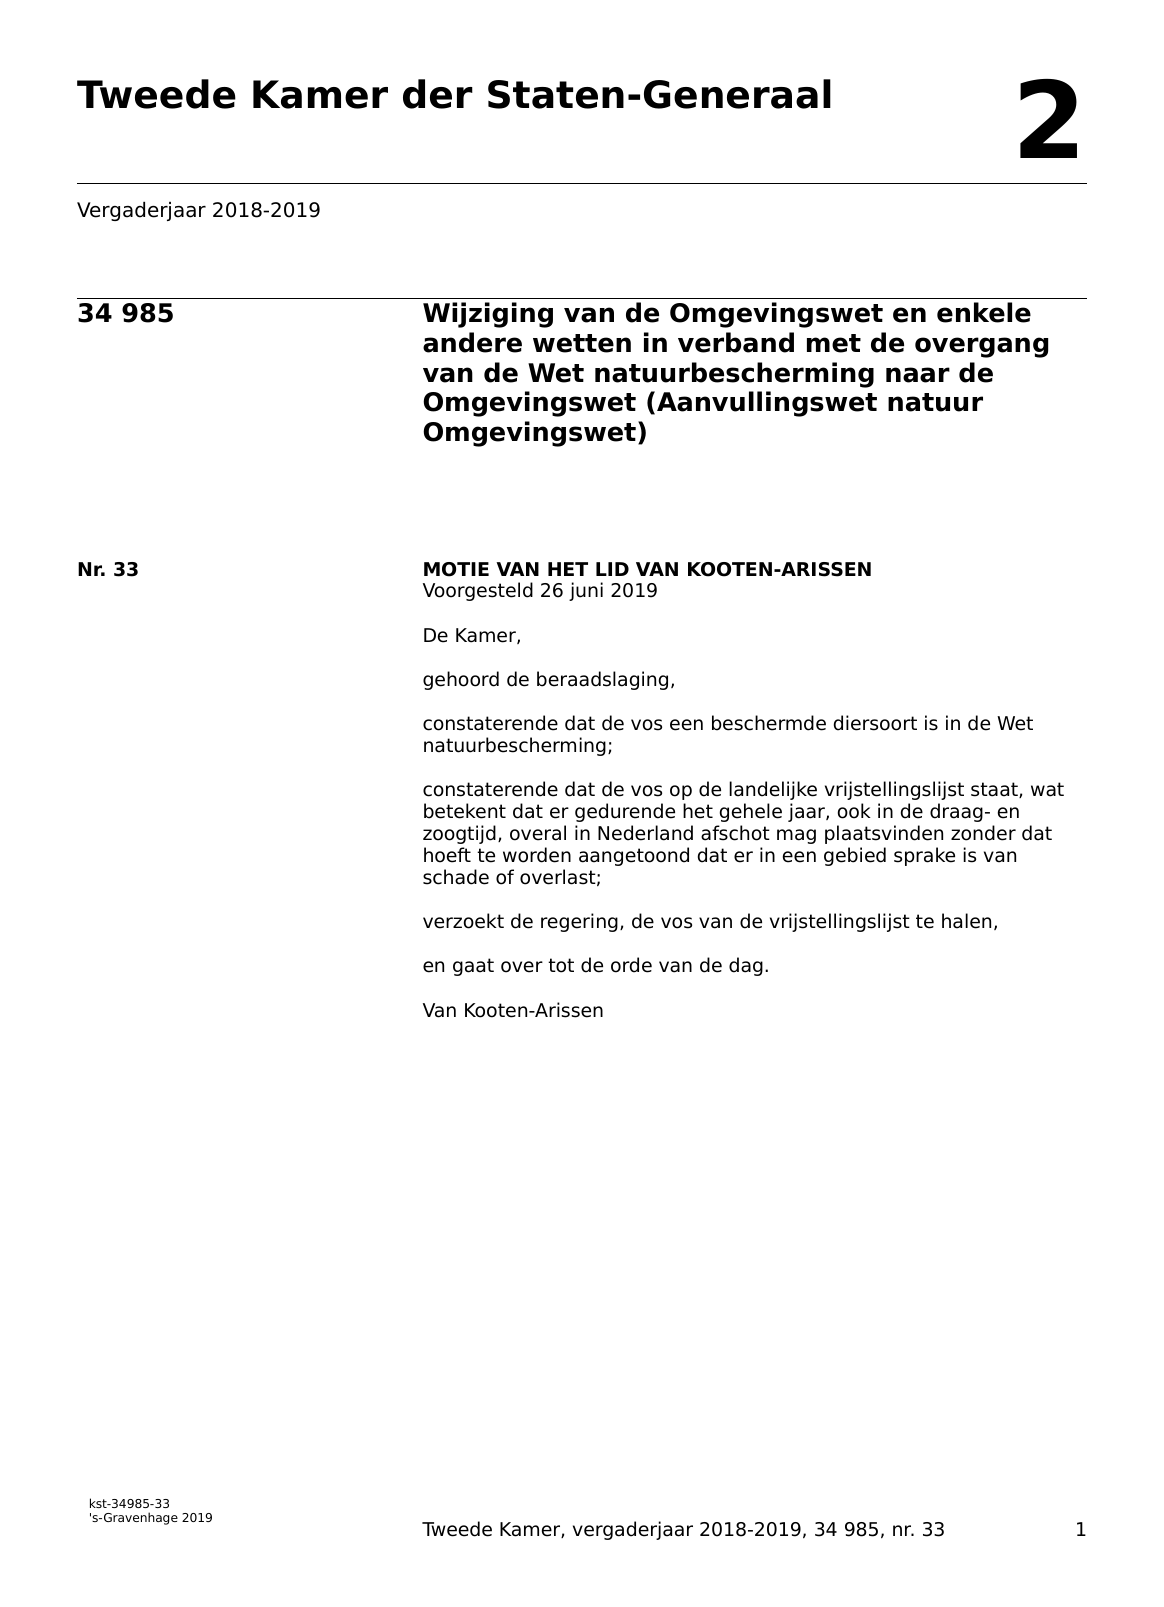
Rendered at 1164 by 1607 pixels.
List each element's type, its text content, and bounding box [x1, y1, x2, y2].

subtitle 34 985 Wijziging van de Omgevingswet en enkele andere wetten in verband met de overgang van de Wet natuurbescherming naar de Omgevingswet (Aanvullingswet natuur Omgevingswet) [77, 299, 1087, 447]
text constaterende dat de vos een beschermde diersoort is in de Wet natuurbescherming; [422, 713, 1087, 757]
table_header 2 [886, 59, 1087, 183]
table_cell Vergaderjaar 2018-2019 [77, 184, 1087, 298]
text De Kamer, [422, 624, 1087, 647]
text verzoekt de regering, de vos van de vrijstellingslijst te halen, [422, 911, 1087, 933]
table_header Tweede Kamer der Staten-Generaal [77, 59, 886, 183]
subtitle Nr. 33 MOTIE VAN HET LID VAN KOOTEN-ARISSEN [77, 558, 1087, 580]
text kst-34985-33 [88, 1497, 323, 1511]
text gehoord de beraadslaging, [422, 669, 1087, 691]
text 's-Gravenhage 2019 [88, 1511, 323, 1525]
text constaterende dat de vos op de landelijke vrijstellingslijst staat, wat betekent dat er gedurende het gehele jaar, ook in de draag- en zoogtijd, overal in Nederland afschot mag plaatsvinden zonder dat hoeft te worden aangetoond dat er in een gebied sprake is van schade of overlast; [422, 779, 1087, 889]
text en gaat over tot de orde van de dag. [422, 955, 1087, 977]
text Voorgesteld 26 juni 2019 [422, 580, 1087, 602]
text Van Kooten-Arissen [422, 999, 1087, 1021]
